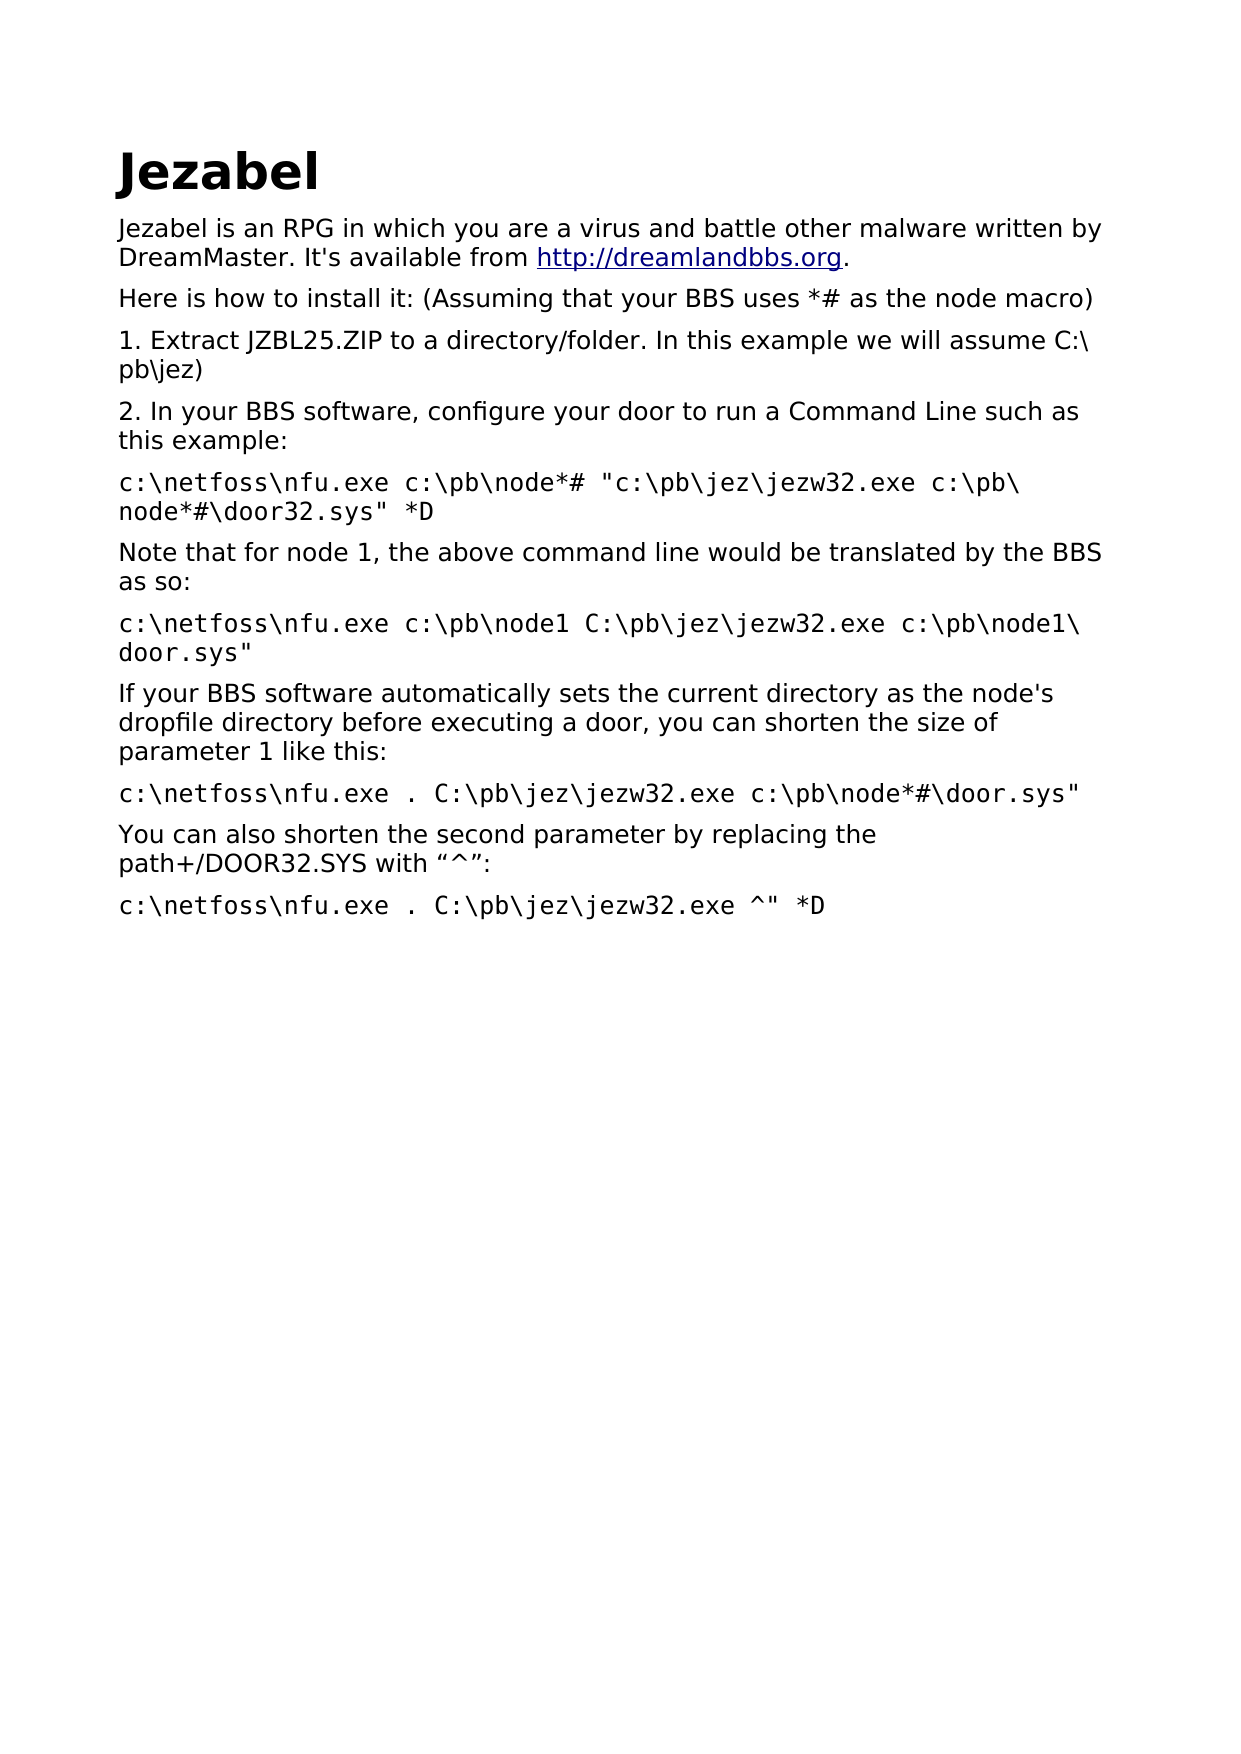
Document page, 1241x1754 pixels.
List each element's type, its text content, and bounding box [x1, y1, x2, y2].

text Jezabel is an RPG in which you are a virus and battle other malware written by DreamMaster. It's available from http://dreamlandbbs.org. [118, 214, 1122, 272]
text 1. Extract JZBL25.ZIP to a directory/folder. In this example we will assume C:\pb\jez) [118, 326, 1122, 385]
text c:\netfoss\nfu.exe . C:\pb\jez\jezw32.exe c:\pb\node*#\door.sys" [118, 779, 1122, 808]
text 2. In your BBS software, configure your door to run a Command Line such as this example: [118, 397, 1122, 456]
text You can also shorten the second parameter by replacing the path+/DOOR32.SYS with “^”: [118, 820, 1122, 878]
text Note that for node 1, the above command line would be translated by the BBS as so: [118, 538, 1122, 596]
text Here is how to install it: (Assuming that your BBS uses *# as the node macro) [118, 285, 1122, 314]
subtitle Jezabel [118, 143, 1122, 201]
text c:\netfoss\nfu.exe c:\pb\node*# "c:\pb\jez\jezw32.exe c:\pb\node*#\door32.sys" *D [118, 468, 1122, 526]
text If your BBS software automatically sets the current directory as the node's dropfile directory before executing a door, you can shorten the size of parameter 1 like this: [118, 679, 1122, 767]
text c:\netfoss\nfu.exe . C:\pb\jez\jezw32.exe ^" *D [118, 891, 1122, 920]
text c:\netfoss\nfu.exe c:\pb\node1 C:\pb\jez\jezw32.exe c:\pb\node1\door.sys" [118, 609, 1122, 667]
